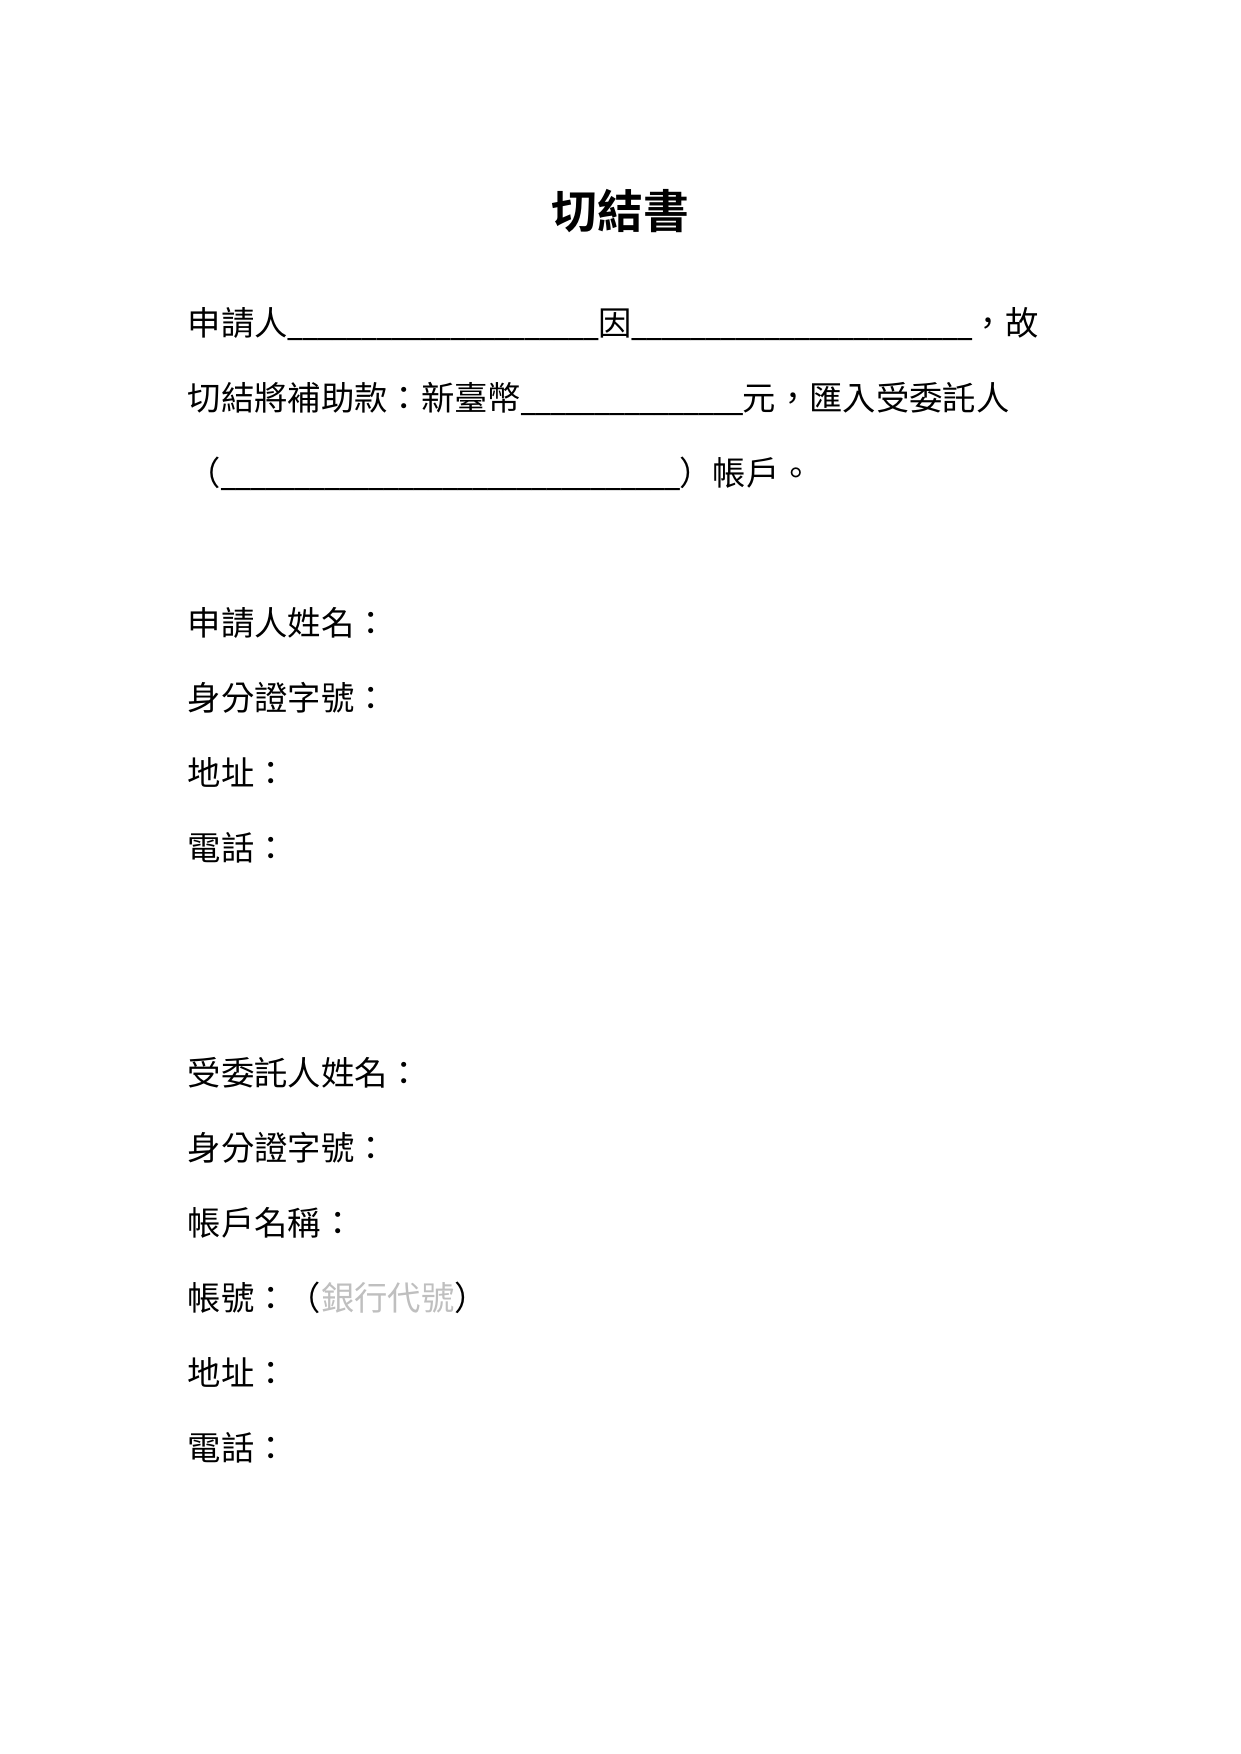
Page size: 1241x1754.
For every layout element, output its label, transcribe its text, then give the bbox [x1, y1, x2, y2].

text 受委託人姓名： [187, 1027, 1053, 1102]
text 申請人姓名： [187, 577, 1053, 652]
text 身分證字號： [187, 1102, 1053, 1177]
text 切結書 [187, 164, 1053, 239]
text 帳戶名稱： [187, 1177, 1053, 1252]
text 身分證字號： [187, 652, 1053, 727]
text 電話： [187, 1402, 1053, 1477]
text 申請人_____________________因_______________________，故切結將補助款：新臺幣_______________元，匯入受委託人（_______________________________）帳戶。 [187, 277, 1053, 502]
text 地址： [187, 1327, 1053, 1402]
text 電話： [187, 802, 1053, 877]
text 地址： [187, 727, 1053, 802]
text 帳號：（銀行代號） [187, 1252, 1053, 1327]
